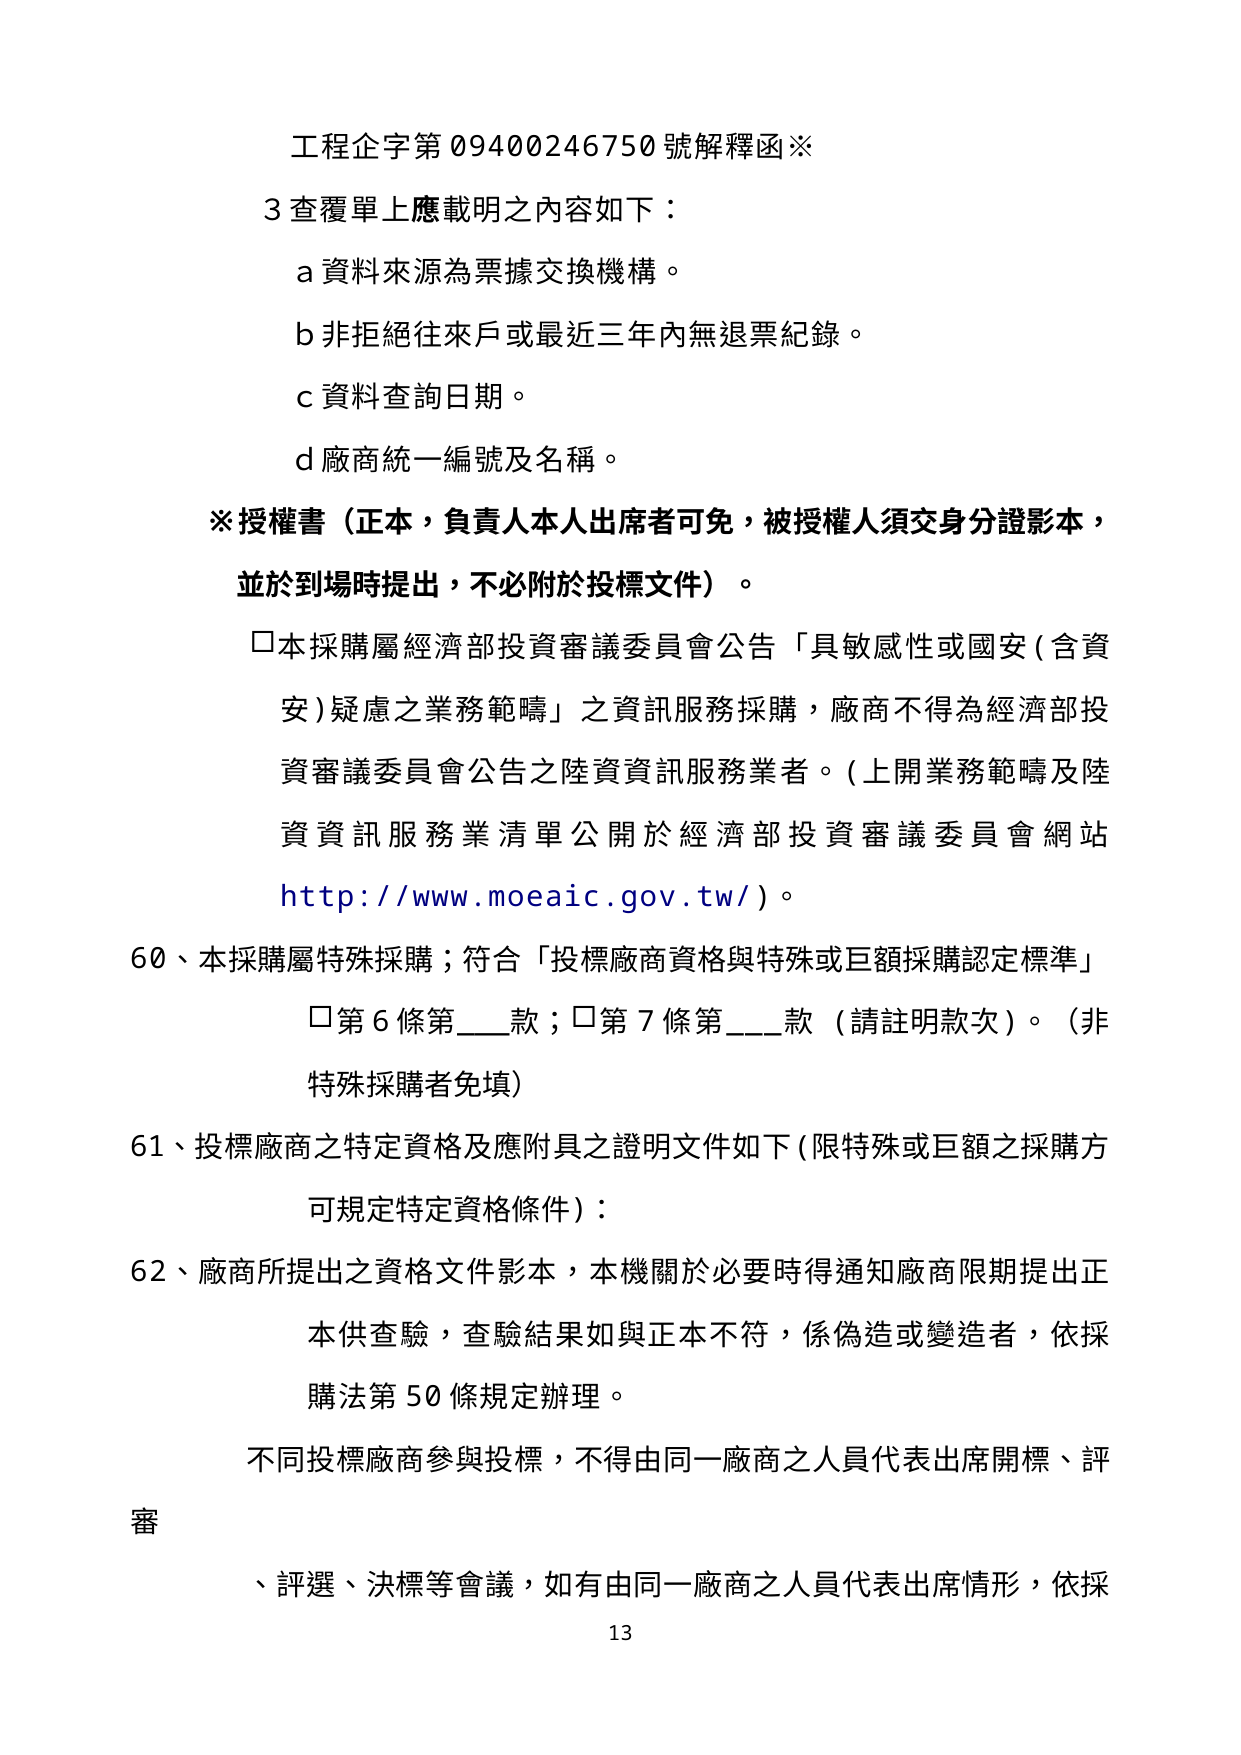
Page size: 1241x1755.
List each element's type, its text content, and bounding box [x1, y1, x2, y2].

list 廠商所提出之資格文件影本，本機關於必要時得通知廠商限期提出正本供查驗，查驗結果如與正本不符，係偽造或變造者，依採購法第50條規定辦理。 [130, 1228, 1110, 1416]
text ａ資料來源為票據交換機構。 [130, 228, 1110, 291]
text ３查覆單上應載明之內容如下： [130, 166, 1110, 228]
list 投標廠商之特定資格及應附具之證明文件如下(限特殊或巨額之採購方可規定特定資格條件)： [130, 1103, 1110, 1228]
text 工程企字第09400246750號解釋函※ [130, 103, 1110, 166]
text 、評選、決標等會議，如有由同一廠商之人員代表出席情形，依採 [130, 1541, 1110, 1603]
text ※授權書（正本，負責人本人出席者可免，被授權人須交身分證影本， [130, 478, 1110, 541]
text ｃ資料查詢日期。 [130, 353, 1110, 416]
text 本採購屬經濟部投資審議委員會公告「具敏感性或國安(含資安)疑慮之業務範疇」之資訊服務採購，廠商不得為經濟部投資審議委員會公告之陸資資訊服務業者。(上開業務範疇及陸資資訊服務業清單公開於經濟部投資審議委員會網站http://www.moeaic.gov.tw/)。 [130, 603, 1110, 916]
list 本採購屬特殊採購；符合「投標廠商資格與特殊或巨額採購認定標準」第6條第___款；第7條第___款 (請註明款次)。（非特殊採購者免填） [130, 916, 1110, 1103]
text ｂ非拒絕往來戶或最近三年內無退票紀錄。 [130, 291, 1110, 353]
text 並於到場時提出，不必附於投標文件）。 [130, 541, 1110, 603]
text 不同投標廠商參與投標，不得由同一廠商之人員代表出席開標、評審 [130, 1416, 1110, 1541]
text ｄ廠商統一編號及名稱。 [130, 416, 1110, 478]
